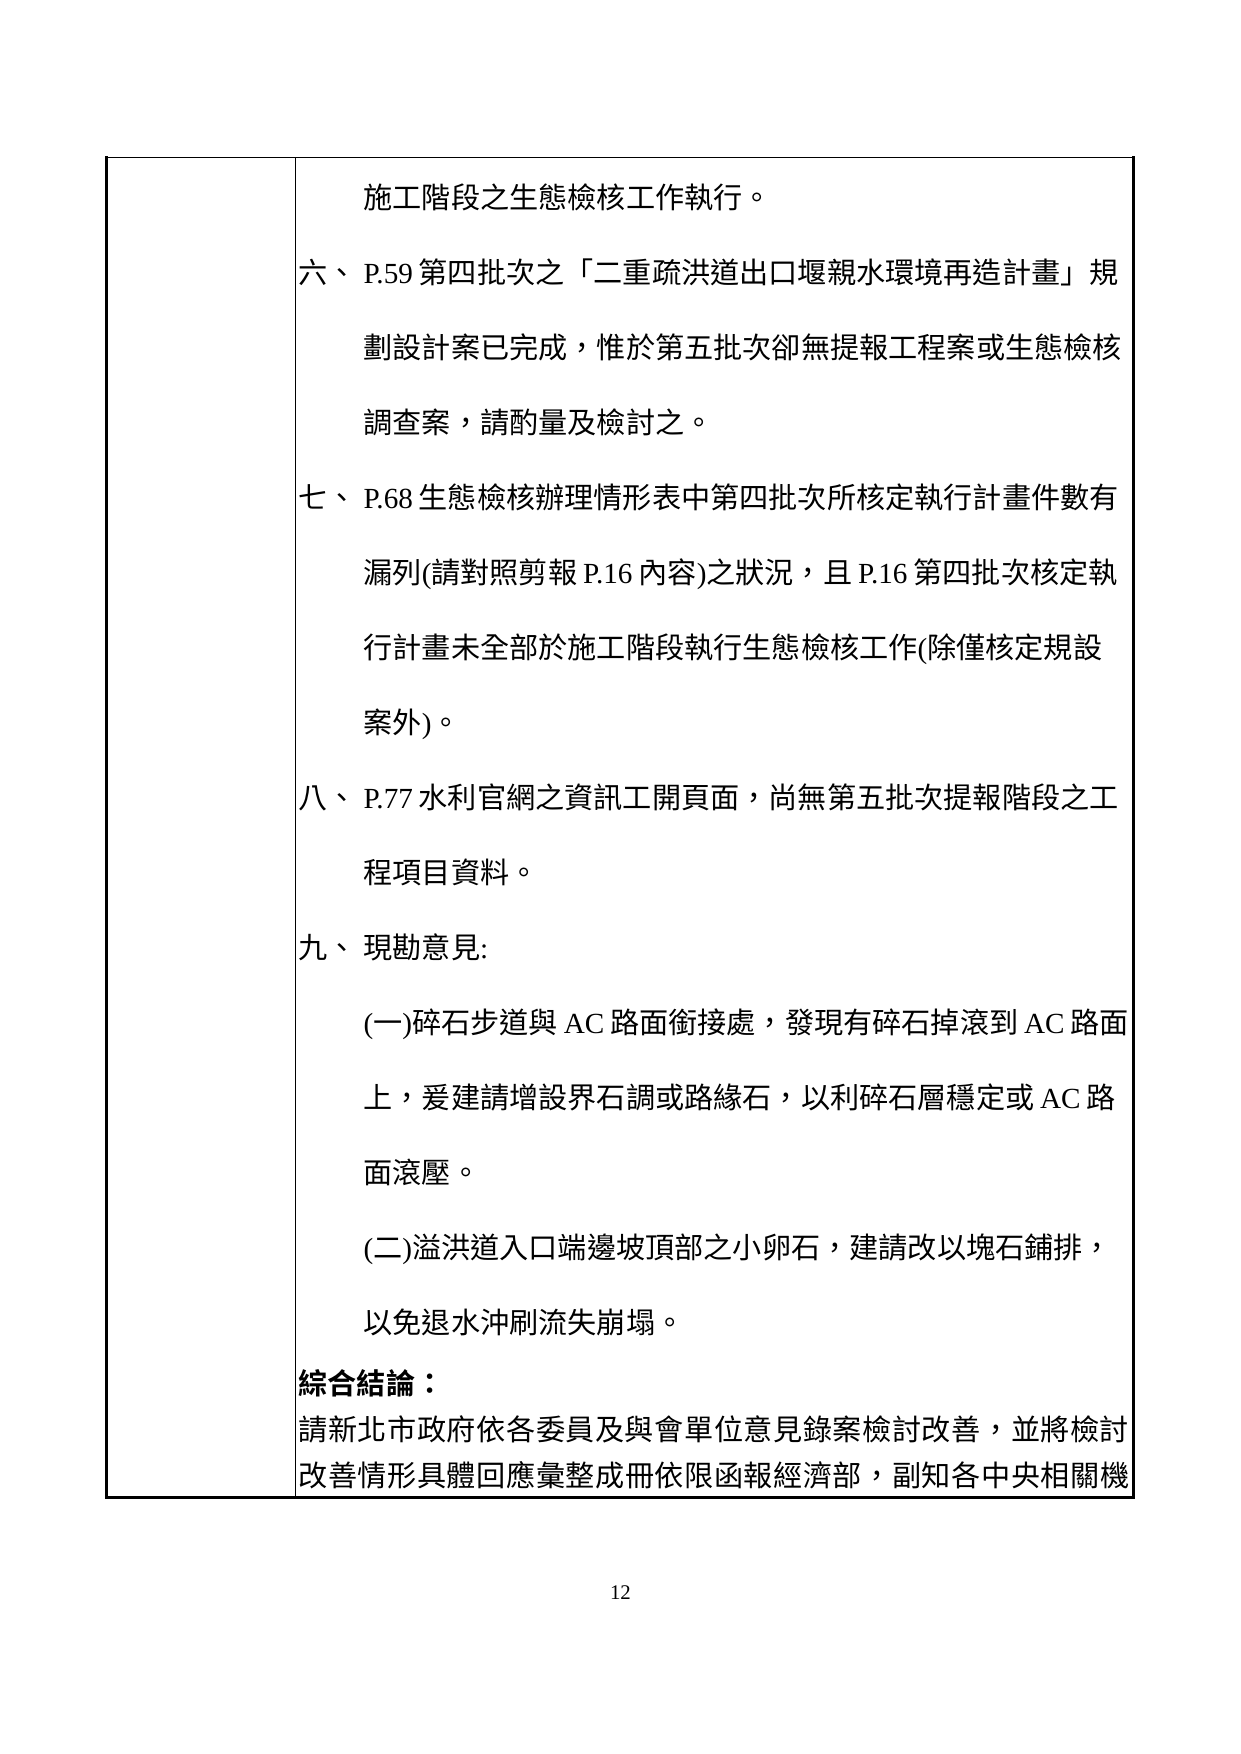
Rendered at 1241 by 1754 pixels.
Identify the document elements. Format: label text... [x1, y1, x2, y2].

table_cell 施月瑛委員 水環境著重的水質淨化、綠美化、民眾參與、生物多樣性、親水、海綿城市尚有努力空間，有待加強。 生態檢核費用0元到數百萬元，0元有無生態背景落實檢核，而非由工程人員處理?攸關生態敏銳度、生態環境的完整性規劃設計。資料填寫不完整，未附照片。 柑園公園可考量〝柑園〞的由來，可種植柑橘類(EX:蝴蝶食源)，數目少綠蔭少。 考量極端氣候，綠化植栽要大幅增加，可降溫、淨化空氣、吸引人潮，避免移樹、砍樹，維持保留原樹木。 二重疏洪道的水鳥、四斑細聰、濕地生態系、五堵貨場、螢火蟲生態、金保里溪的螃蟹濱溪生態系的維護保全。 計畫目標有生物多樣性、親水，但內文特色規劃不足。 水質處理後，再供再利用?符合那類標準? 各計畫的社區組織認養情形為何? 外來種的移除計畫(紅樹林、互花米草、小花蔓澤蘭) 現勘意見: (一)現勘水池低矮欄杆改矮灌木(未來)。 (二)生態補償植物需有替代性的意義。 張明雄委員 新北市水體類型多樣，水環境改善計畫涵括海岸與海港、溪河、排水、濕地等各具水體自然環境特性，又須考量不同的人口密度與土地利用現況，以及各民眾團體的期待與需求的溝通與討論，需有專業與熱誠投入才得以進行；新北市政府團隊在有限時程內能匯具其執行動能與專業，推動如此複雜的水體類型與周邊環境的改善目標與執行內容，著實不易。在執行過程，除與民間團體溝通，多方討論方案內容，形成交流平台外；也就原規劃內容參納民間團體與各審查會議意見修改方案，在此予以肯定，以下建議提供參考。 新北市政府團隊雖以各軸線發展水環境改善計畫，然各軸線計畫在各批次間的內容貫連與效益呈現應可進一步整合，更能顯現其從空間而軸線而點的整體性發展與成果，以及未來應繼續推動的內容。 水環境改善計畫內容可概分為水質、物理結構、生物與棲地、休憩空間等改善與空間利用，應可更深入考量依循水體的自然環境梯度變化，如溪河上游至下游的水體物化變化，或是濕地水域而濱溪而陸域的結構等自然特性與生態系結構與功能的維持與改善，有效增加或發揮自然韌性；再在自然環境的梯度變化與韌性下，融納民眾生活空間改善或活動型態的擴延，而朝自然生態與民眾福祉兼容的永續生活圈發展。 在都會區的水環境改善計畫有其必要性與迫切性，然多數改善計畫在受限的行水空間與水質狀況下，如能以入流水水質改善先行，再就行水空間與兩岸既有植生狀況共同考量，同步改善生態與生活空間，應更能發展符合人為利用、景觀、自然度等改善效益而獲認同。 在溪流中上游或海岸等自然度較高而人口密集度較低的水環境改善計畫，在前期設計內容應可以維持自然特性與運用生態的特色，在自然的韌性下，擴展民眾的活動空間，形成整體性的生態地景與民眾活動通道連續的工程內容。 新北市水環境改善計畫多樣而複雜涵，然各計畫的生態檢核推動內容與經費編列卻有所不同。生態檢核除資料蒐集匯整與現礦要查外，透過文獻蒐集與生態現況調查對比，不僅就類群名錄與確認有無保育類物種而已，而是要能從資料對比及各類生物的生活史、活動方式、活動空間、食性、棲地需求……等等，發展關注物種及推估工程對生態的可能影響與改變，並與公民參與討論而據以發展設計內容與回饋設計內容，以及研擬適合的施工方式與施工規規範。因此，建議未來各案的生態檢核經費應衡酌各項工作內容需求編列合理的生態調查經費，並據以確實執行。 現勘意見： (一)本案依審與公民參與意見調整工程內容。 (二)建議臨路邊以既有基礎增加植木。 (三)岸緣砌石應注意其狀況與維護。 行政院環境保護署 本署補助新北市政府辦理金包里溪水質改善工程」、「鴨母港溝補注水處理工程」及「瓦磘溝河道水質及景觀改善工程」請貴府督導施工廠商加速趕辦，監造單位就進度詳實監督，期能各項工程如期如質完工。 就前述工程契約可付款部分，請加速估驗計價作業，以期提升預算執行。 內政部 有關第一批次新店溪系整治及水環境營造-新北市中、永和及新店地區汙水下水道系統分項工程，第二批次淡水河系整治及水環境營建-淡水河系汙水下水道系統計畫分項工程，多數已完工或正常執行，惟其中兩案因廠商因素終止合約，兩案因道路管障、後巷自拆延宕/路證申請致進度落後，請市府加速排除困難趲趕工進。 交通部 基本河岸資源已藉由前瞻水環境計畫加以改善及美化，未來可搭配地景爭取休閒設施，強化附加價值，簡報內容各別水環境工程像散落在河岸的珍珠，可藉由廊道串連工程串接成一串珍珠項鍊，可以擴大形成綠色旅遊價值，也強化市府整體施政效益。 生態檢核架構基本上完整，建議將辦理經驗可以資訊公開方式，放置於官網工其他機關作為參考案例，帶動前瞻水環境工程整體生態維護水準。 經濟部 有關水環境改善計畫願景架構定調為三軸帶，呈現整體規劃願景，後續計畫分批次提報以點、線、面方式串接實現願景。 前瞻水環境計畫第二期已在109年度結束，目前尚有第三及第四批次之工程施工，請市府加速辦理，以提升計畫執行率。 本次簡報未說明管考機制執行情形，另歷次工程查核、督導成績還有進步空間，建議加強要求廠商施工品質。 民眾參與機制重在是否參採或說明清楚，簡報內回覆情形建議宜更具體及落實，不宜虛應，例如大漢溪左岸南新庄段水環境再造計畫回應意見多為納入規劃考量。 在設計考量/社會功能，設計許多自行車道，車道旁有大量欄杆，如簡報P53-55，倘河川水位高漲該欄杆恐攔阻垃圾或受損，增加後續維護困擾，後續建議減量，落差處建議可考慮採緩坡或綠籬。 有關市府資訊公開部分，各項資訊分類呈現完整，建請保持。 市府水環境改善工程自107、108年陸續完工，是否有落實維管，經費編列情形為何，是否結合地方認養，宜再補充說明。 有關生態檢核是否將生態檢核反饋於設計上並參採，及工程完工後是否辦理維護管理階段之生態檢核，建議再補充說明。 現勘意見: (一)有關水域區之圍籬採金屬材料，建議爾後設計可考量採用綠籬。 (二)自行車道加舖之AC與草地部分落差大，建議妥處。 水利署工程事務組 所提計畫按淡水河、大漢溪、新店溪三軸帶分述計畫願景及目標，惟未以新北市整體系統性規劃為方向來串聯，較為可惜。 在經費執行情形上，依各批次、計畫別表列呈現，惟未見整體預算執行率及支用比情形，且見第一批次如「大漢溪左岸鳶山堰上游段休憩廊道營造」已於107年9月18日完工，但執行率及支用比僅96.4%，其預算執行能力宜再加強，另第3批次「景美溪左岸世新三水門堤外道至一壽橋休憩廊道串聯」等亦有此現象，請一併改善。 分項工程落後部分，如「藤寮坑溝排水及大窠坑溪水環境營造統包工程」預定110年8月22日完工，目前預及實際進度卻僅有20.37%，另「都市方舟漳和濕地水環境營造計畫」及「新北市泰山區貴仔坑溪河道改善工程計」等亦有此現象，請改善。 簡報中有關生態檢核章節，臚列108年顧問團經費概要，惟承攬團隊為何均無列出，甚而本（110）年度團隊為誰？簡報都不看不出來。 營運管理計建議宜將市府投入之經費呈現說明。 資訊公開已將工程資料公佈於網站，請補充說明更新頻率？ 顧問團-進栢誠顧問公司簡報內容未依計畫訪查大綱製作；又施工中所發現之問題，如「鴨母港溝補注水處理工程」發現水質不佳需立即改善時之處置作為及後續追蹤改善情形，並無紀錄。 現勘意見： (一)現場環湖AC路面部分積水，請檢核路面平整度及洩水坡度。 (二)AC路面旁草溝設置之集水井設施高程高於草溝，請注意排水功能。 水利署河川海岸組 前瞻第二期特別預算之輔導顧問團已於109年結束，請問目前施工中生態檢核係由何單位協助辦理？另經濟部前於110年4月6日核列「全國水環境改善計畫」(第三期特別預算)－各縣(市)政府生態檢核暨相關工作計畫補助經費，其中新北市獲補助600萬元，請問目前該案發包情形，請補充說明。 依據市府簡報所揭，大漢溪左岸鳶山堰上游段休憩廊道營造案預算執行率96.4%，惟查該案工程已完成，執行率核算方式建請將相關結餘數納入，以符實際。 依據簡報p54，請問三峽河左岸三峽老街周邊、大同橋至大利橋休憩廊道串聯案(第三批交通部觀光局補助)工程範圍，是否與目前十河局擬於中央管流域整體改善與調適計畫第二次期中檢討提報之「三峽河大埔段環境改善工程」辦理內容相同，請再釐清。 隨著多項水環境改善案件陸續完成，市府須辦理水環境改善案件之維護管理作業愈趨增加，請問是否亦同步逐年提高相關維管經費，避免造成個案維管作業排擠效益。 「全國水環境改善計畫執行作業注意事項」第十四點規定，各直轄市、縣市政府執行本計畫之水環境改善計畫，應依提案及工程生命週期各階段落實辦理生態檢核、公民參與及資訊公開，然「全國水環境改善計畫」目前啟動第五批次評核程序中，惟查目前新北市政府未落實將第五批次相關提案辦理資訊公開，請儘速辦理。 水利署第十河川局 剪報P.31「藤寮坑溝排水及大寮坑溪水環境營造統包工程」實際工程進度僅為20.37%惟預定完工日期為110/8/22，恐無法如期完工?本局已排定110/5/11辦理工程督導。 P.32「都市方舟彰和濕地水環境營造計畫」規設籍工程實際工程進度僅為58.63%惟預定完工日期至今日(110/5/5)，是否已逾期完工?另預定進度卻為51.42%。 P.34「鴨母港溝補注水處理工程」預定完工日期為110/7/31，惟目前工程預定進度卻已達100%，，而呈現進度落後之狀況。 P.34「新北市泰山區貴仔坑溪河道改善工程計畫」實際工程進度為85.35%，惟預定完工日期為110/4/30，是否已逾期完工? 且預定進度目前卻僅為85.24%。 P.41註記「藤寮坑溝排水及大寮坑溪水環境營造統包工程」有前期生態環境調查之結果，惟對照P.68辦理情形表，卻無施工階段之生態檢核工作執行。 P.59第四批次之「二重疏洪道出口堰親水環境再造計畫」規劃設計案已完成，惟於第五批次卻無提報工程案或生態檢核調查案，請酌量及檢討之。 P.68生態檢核辦理情形表中第四批次所核定執行計畫件數有漏列(請對照剪報P.16內容)之狀況，且P.16第四批次核定執行計畫未全部於施工階段執行生態檢核工作(除僅核定規設案外)。 P.77水利官網之資訊工開頁面，尚無第五批次提報階段之工程項目資料。 現勘意見: (一)碎石步道與AC路面銜接處，發現有碎石掉滾到AC路面上，爰建請增設界石調或路緣石，以利碎石層穩定或AC路面滾壓。 (二)溢洪道入口端邊坡頂部之小卵石，建請改以塊石鋪排，以免退水沖刷流失崩塌。 綜合結論： 請新北市政府依各委員及與會單位意見錄案檢討改善，並將檢討改善情形具體回應彙整成冊依限函報經濟部，副知各中央相關機關。 [296, 158, 1132, 1496]
table_cell [108, 158, 295, 1496]
